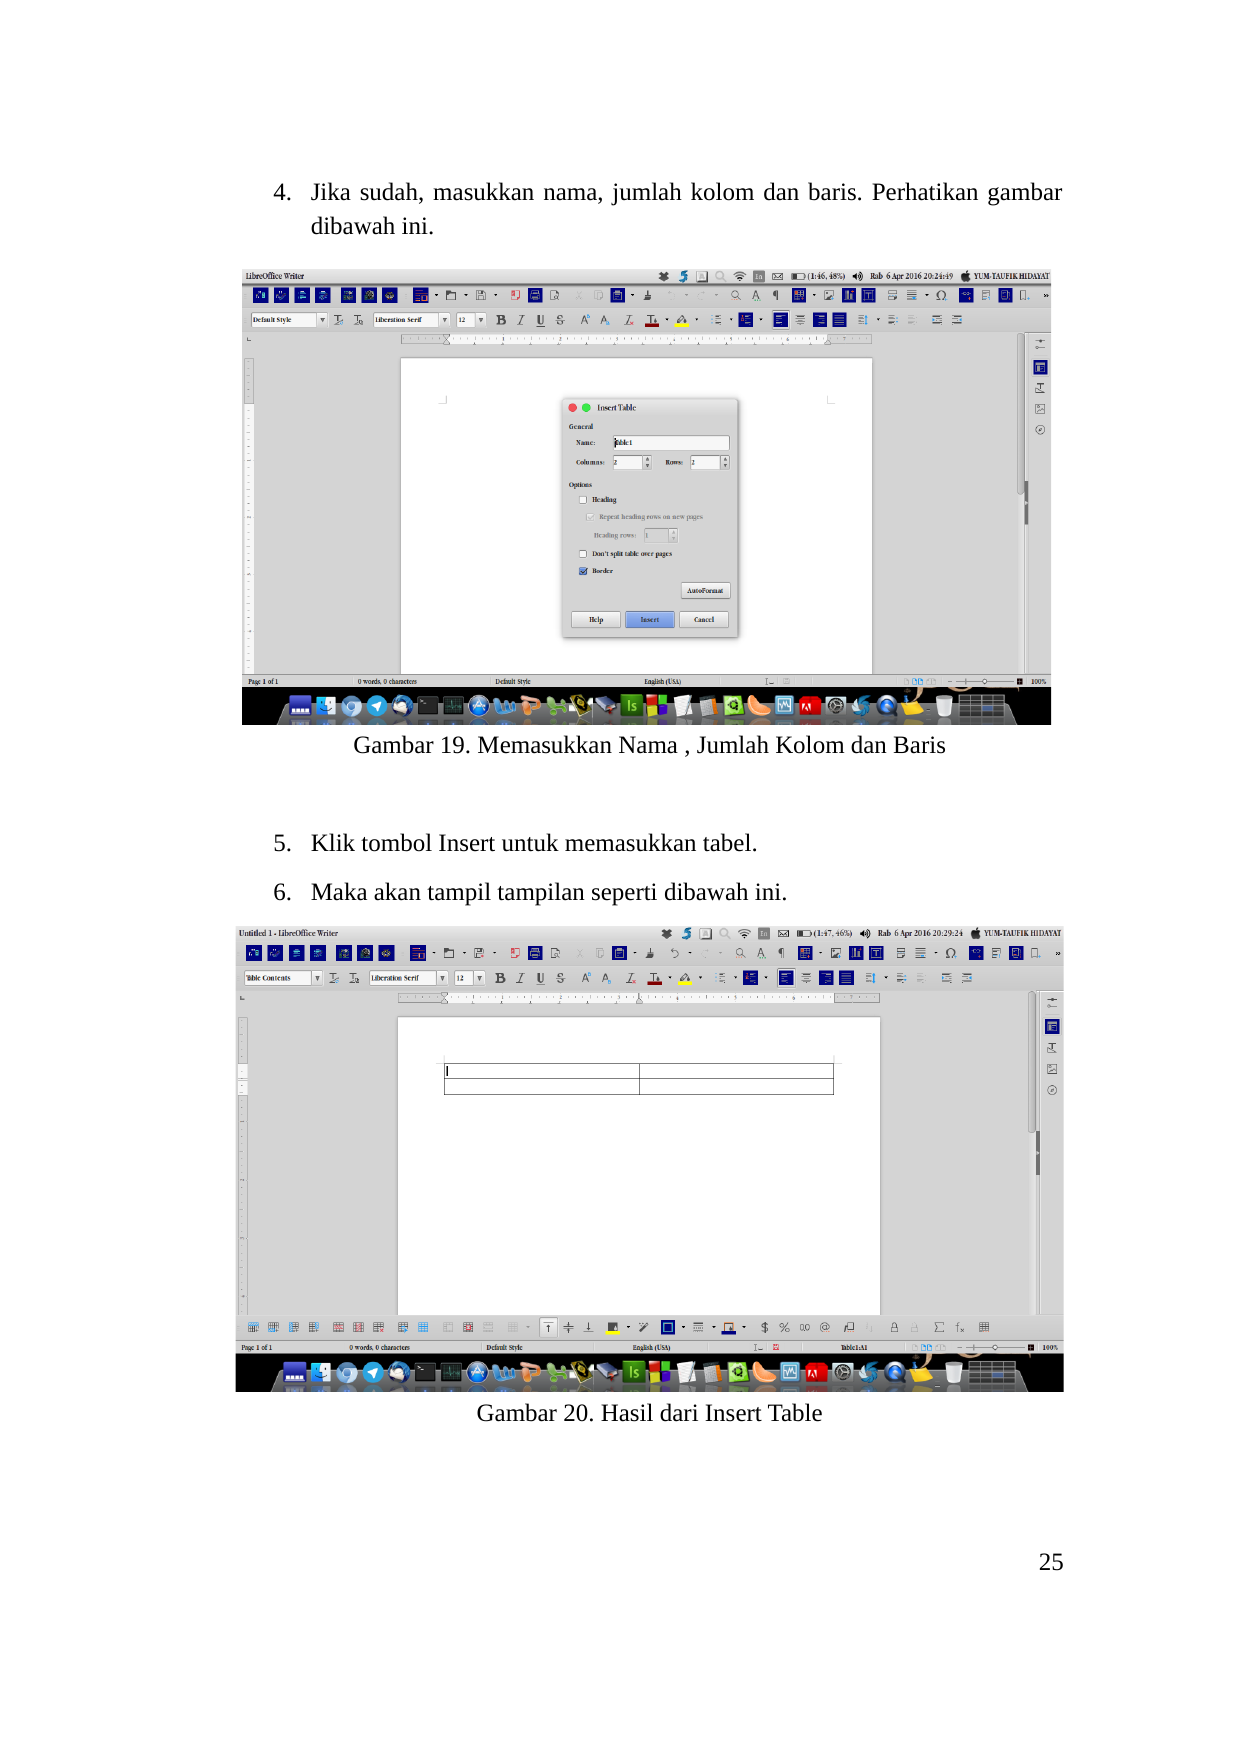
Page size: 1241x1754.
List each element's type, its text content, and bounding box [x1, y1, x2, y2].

list Maka akan tampil tampilan seperti dibawah ini. [273, 877, 1063, 906]
list Jika sudah, masukkan nama, jumlah kolom dan baris. Perhatikan gambar dibawah ini. [273, 177, 1063, 240]
list Klik tombol Insert untuk memasukkan tabel. [273, 828, 1063, 857]
text Gambar 19. Memasukkan Nama , Jumlah Kolom dan Baris [236, 261, 1063, 759]
picture [235, 926, 1064, 1392]
picture [242, 269, 1052, 725]
text Gambar 20. Hasil dari Insert Table [236, 1392, 1063, 1427]
